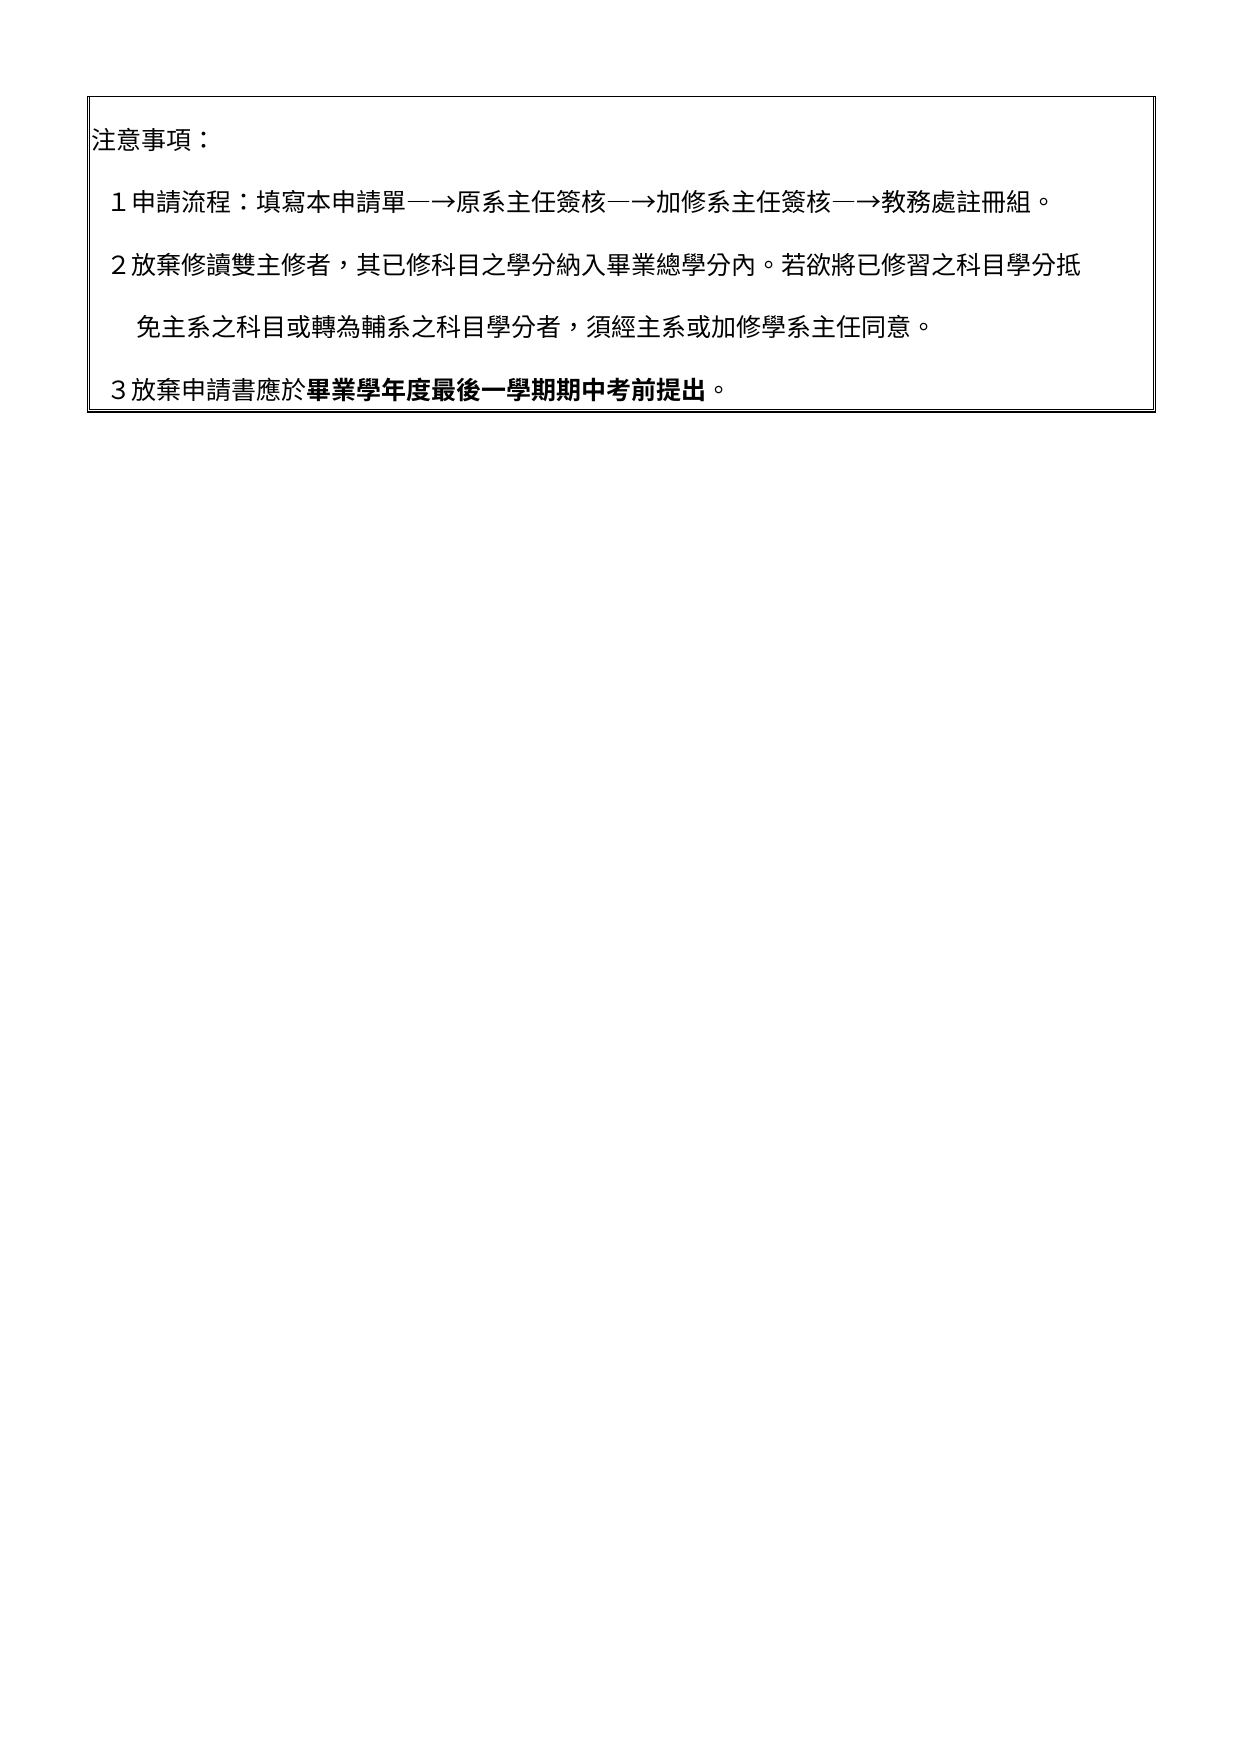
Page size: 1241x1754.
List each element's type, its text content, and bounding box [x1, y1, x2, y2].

table_cell 注意事項： １申請流程：填寫本申請單—→原系主任簽核—→加修系主任簽核—→教務處註冊組。 ２放棄修讀雙主修者，其已修科目之學分納入畢業總學分內。若欲將已修習之科目學分抵 免主系之科目或轉為輔系之科目學分者，須經主系或加修學系主任同意。 ３放棄申請書應於畢業學年度最後一學期期中考前提出。 [90, 97, 1153, 409]
